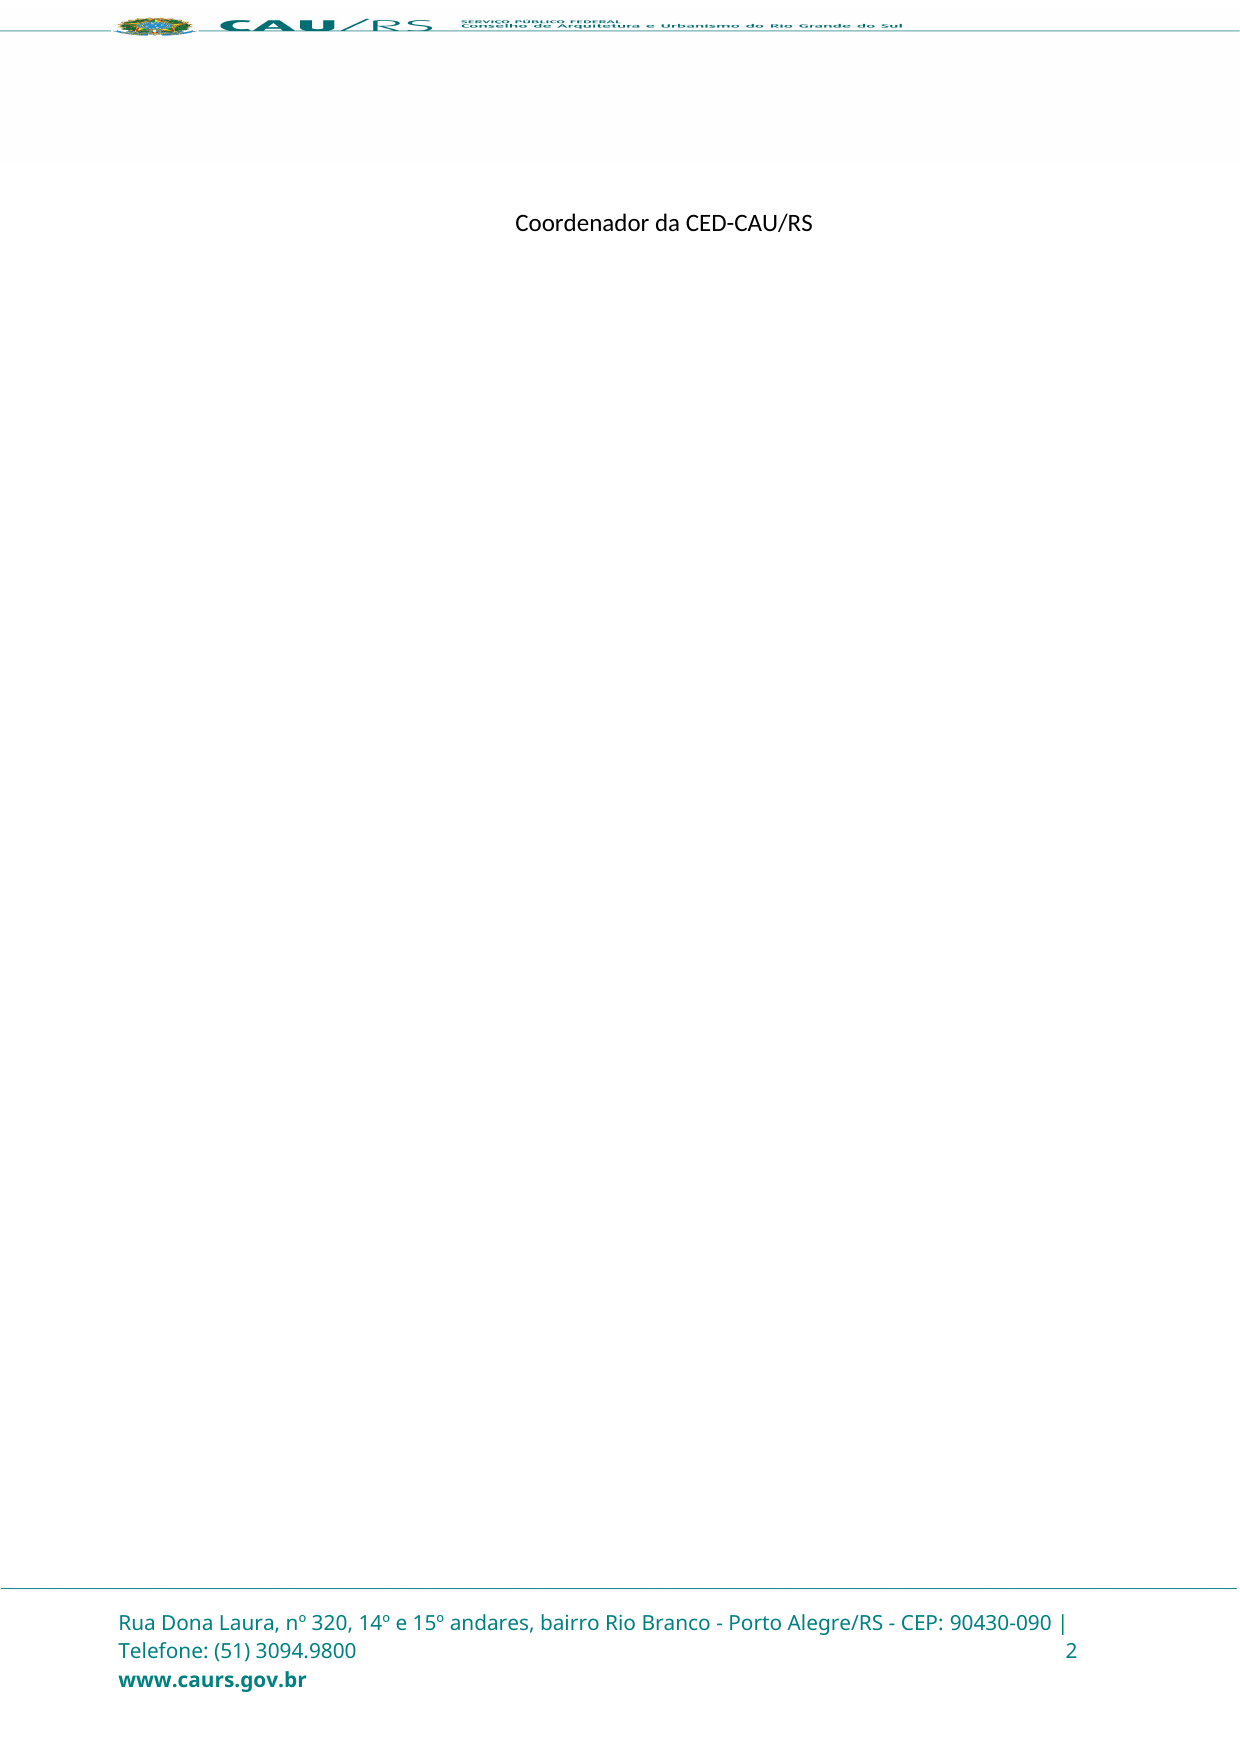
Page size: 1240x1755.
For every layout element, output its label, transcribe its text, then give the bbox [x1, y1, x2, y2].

text Coordenador da CED-CAU/RS [177, 207, 1151, 237]
